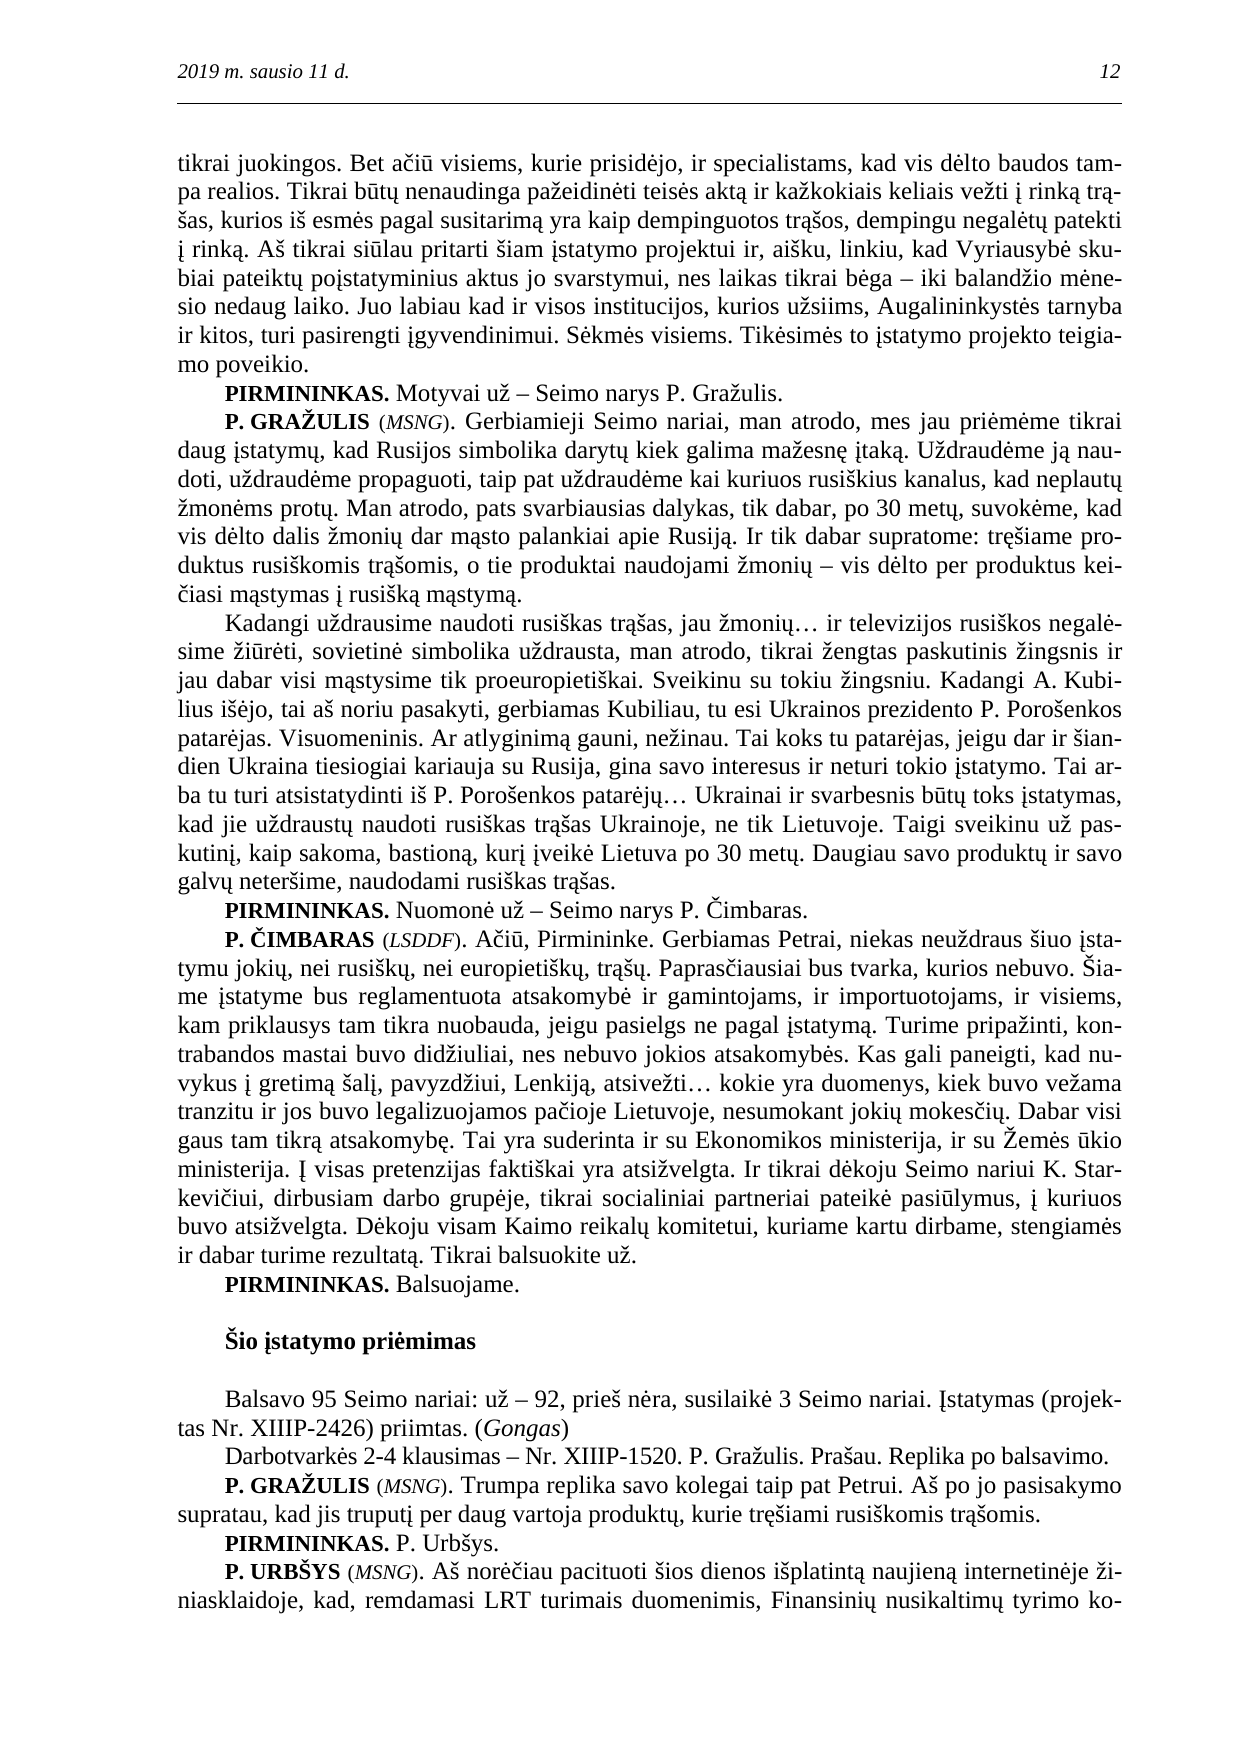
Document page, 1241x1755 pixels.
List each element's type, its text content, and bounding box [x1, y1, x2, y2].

text tik­rai juo­kin­gos. Bet ačiū vi­siems, ku­rie pri­si­dė­jo, ir spe­cia­lis­tams, kad vis dėl­to bau­dos tam­pa re­a­lios. Tik­rai bū­tų ne­nau­din­ga pa­žei­di­nė­ti tei­sės ak­tą ir kaž­ko­kiais ke­liais vež­ti į rin­ką trą­šas, ku­rios iš es­mės pa­gal su­si­ta­ri­mą yra kaip dem­pin­guo­tos trą­šos, dem­pin­gu ne­ga­lė­tų pa­tek­ti į rin­ką. Aš tik­rai siū­lau pri­tar­ti šiam įsta­ty­mo pro­jek­tui ir, aiš­ku, lin­kiu, kad Vy­riau­sy­bė sku­biai pa­teik­tų po­įsta­ty­mi­nius ak­tus jo svars­ty­mui, nes lai­kas tik­rai bė­ga – iki ba­lan­džio mė­ne­sio ne­daug lai­ko. Juo la­biau kad ir vi­sos ins­ti­tu­ci­jos, ku­rios už­si­ims, Au­ga­li­nin­kys­tės tar­ny­ba ir ki­tos, tu­ri pa­si­reng­ti įgy­ven­di­ni­mui. Sėk­mės vi­siems. Ti­kė­si­mės to įsta­ty­mo pro­jek­to tei­gia­mo po­vei­kio. [177, 148, 1122, 378]
text P. GRAŽULIS (MSNG). Ger­bia­mie­ji Sei­mo na­riai, man at­ro­do, mes jau pri­ėmė­me tik­rai daug įsta­ty­mų, kad Ru­si­jos sim­bo­li­ka da­ry­tų kiek ga­li­ma ma­žes­nę įta­ką. Už­drau­dė­me ją nau­do­ti, už­drau­dė­me pro­pa­guo­ti, taip pat už­drau­dė­me kai ku­riuos ru­siš­kius ka­na­lus, kad ne­plau­tų žmo­nėms pro­tų. Man at­ro­do, pats svar­biau­sias da­ly­kas, tik da­bar, po 30 me­tų, su­vo­kė­me, kad vis dėl­to da­lis žmo­nių dar mąs­to pa­lan­kiai apie Ru­si­ją. Ir tik da­bar su­pra­to­me: trę­šia­me pro­duk­tus ru­siš­ko­mis trą­šo­mis, o tie pro­duk­tai nau­do­ja­mi žmo­nių – vis dėl­to per pro­duk­tus kei­čia­si mąs­ty­mas į ru­siš­ką mąs­ty­mą. [177, 406, 1122, 608]
text PIRMININKAS. Mo­ty­vai už – Sei­mo na­rys P. Gra­žu­lis. [177, 378, 1122, 406]
text Šio įsta­ty­mo pri­ėmi­mas [177, 1326, 1122, 1355]
text Bal­sa­vo 95 Sei­mo na­riai: už – 92, prieš nė­ra, su­si­lai­kė 3 Sei­mo na­riai. Įsta­ty­mas (pro­jek­tas Nr. XIIIP-2426) pri­im­tas. (Gon­gas) [177, 1384, 1122, 1441]
text P. URBŠYS (MSNG). Aš no­rė­čiau pa­ci­tuo­ti šios die­nos iš­pla­tin­tą nau­jie­ną in­ter­ne­ti­nė­je ži­niask­lai­do­je, kad, rem­da­ma­si LRT tu­ri­mais duo­me­ni­mis, Fi­nan­si­nių nu­si­kal­ti­mų ty­ri­mo ko­ [177, 1556, 1122, 1614]
text PIRMININKAS. P. Urb­šys. [177, 1528, 1122, 1556]
text Ka­dan­gi už­drau­si­me nau­do­ti ru­siš­kas trą­šas, jau žmo­nių… ir te­le­vi­zi­jos ru­siš­kos ne­ga­lė­si­me žiū­rė­ti, so­vie­ti­nė sim­bo­li­ka už­draus­ta, man at­ro­do, tik­rai ženg­tas pas­ku­ti­nis žings­nis ir jau da­bar vi­si mąs­ty­si­me tik pro­eu­ro­pie­tiš­kai. Svei­ki­nu su to­kiu žings­niu. Ka­dan­gi A. Ku­bi­lius iš­ėjo, tai aš no­riu pa­sa­ky­ti, ger­bia­mas Ku­bi­liau, tu esi Uk­rai­nos pre­zi­den­to P. Po­ro­šen­kos pa­ta­rė­jas. Vi­suo­me­ni­nis. Ar at­ly­gi­ni­mą gau­ni, ne­ži­nau. Tai koks tu pa­ta­rė­jas, jei­gu dar ir šian­dien Uk­rai­na tie­sio­giai ka­riau­ja su Ru­si­ja, gi­na sa­vo in­te­re­sus ir ne­tu­ri to­kio įsta­ty­mo. Tai ar­ba tu tu­ri at­si­sta­ty­din­ti iš P. Po­ro­šen­kos pa­ta­rė­jų… Uk­rai­nai ir svar­bes­nis bū­tų toks įsta­ty­mas, kad jie už­draus­tų nau­do­ti ru­siš­kas trą­šas Uk­rai­no­je, ne tik Lie­tu­vo­je. Tai­gi svei­ki­nu už pas­kuti­nį, kaip sa­ko­ma, bas­tio­ną, ku­rį įvei­kė Lie­tu­va po 30 me­tų. Dau­giau sa­vo pro­duk­tų ir sa­vo gal­vų ne­ter­ši­me, nau­do­da­mi ru­siš­kas trą­šas. [177, 608, 1122, 895]
text P. ČIMBARAS (LSDDF). Ačiū, Pir­mi­nin­ke. Ger­bia­mas Pet­rai, nie­kas ne­už­draus šiuo įsta­ty­mu jo­kių, nei ru­siš­kų, nei eu­ro­pie­tiš­kų, trą­šų. Pa­pras­čiau­siai bus tvar­ka, ku­rios ne­bu­vo. Šia­me įsta­ty­me bus reg­la­men­tuo­ta at­sa­ko­my­bė ir ga­min­to­jams, ir im­por­tuo­to­jams, ir vi­siems, kam pri­klau­sys tam tik­ra nuo­bau­da, jei­gu pa­si­elgs ne pa­gal įsta­ty­mą. Tu­ri­me pri­pa­žin­ti, kon­tra­ban­dos mas­tai bu­vo di­džiu­liai, nes ne­bu­vo jo­kios at­sa­ko­my­bės. Kas ga­li pa­neig­ti, kad nu­vy­kus į gre­ti­mą ša­lį, pa­vyz­džiui, Len­ki­ją, at­si­vež­ti… ko­kie yra duo­me­nys, kiek bu­vo ve­ža­ma tran­zi­tu ir jos bu­vo le­ga­li­zuo­ja­mos pa­čio­je Lie­tu­vo­je, ne­su­mo­kant jo­kių mo­kes­čių. Da­bar vi­si gaus tam tik­rą at­sa­ko­my­bę. Tai yra su­de­rin­ta ir su Eko­no­mi­kos mi­nis­te­ri­ja, ir su Že­mės ūkio mi­nis­te­ri­ja. Į vi­sas pre­ten­zi­jas fak­tiš­kai yra at­si­žvelg­ta. Ir tik­rai dė­ko­ju Sei­mo na­riui K. Star­ke­vi­čiui, dir­bu­siam dar­bo gru­pė­je, tik­rai so­cia­li­niai part­ne­riai pa­tei­kė pa­siū­ly­mus, į ku­riuos bu­vo at­si­žvelg­ta. Dė­ko­ju vi­sam Kai­mo rei­ka­lų ko­mi­te­tui, ku­ria­me kar­tu dir­ba­me, sten­gia­mės ir da­bar tu­ri­me re­zul­ta­tą. Tik­rai bal­suo­ki­te už. [177, 924, 1122, 1269]
text Dar­bo­tvarkės 2-4 klau­si­mas – Nr. XIIIP-1520. P. Gra­žu­lis. Pra­šau. Re­pli­ka po bal­sa­vi­mo. [177, 1441, 1122, 1470]
text PIRMININKAS. Bal­suo­ja­me. [177, 1269, 1122, 1298]
text P. GRAŽULIS (MSNG). Trum­pa re­pli­ka sa­vo ko­le­gai taip pat Pet­rui. Aš po jo pa­si­sa­ky­mo su­pra­tau, kad jis tru­pu­tį per daug var­to­ja pro­duk­tų, ku­rie trę­šia­mi ru­siš­ko­mis trą­šo­mis. [177, 1470, 1122, 1528]
text PIRMININKAS. Nuo­mo­nė už – Sei­mo na­rys P. Čim­ba­ras. [177, 895, 1122, 924]
